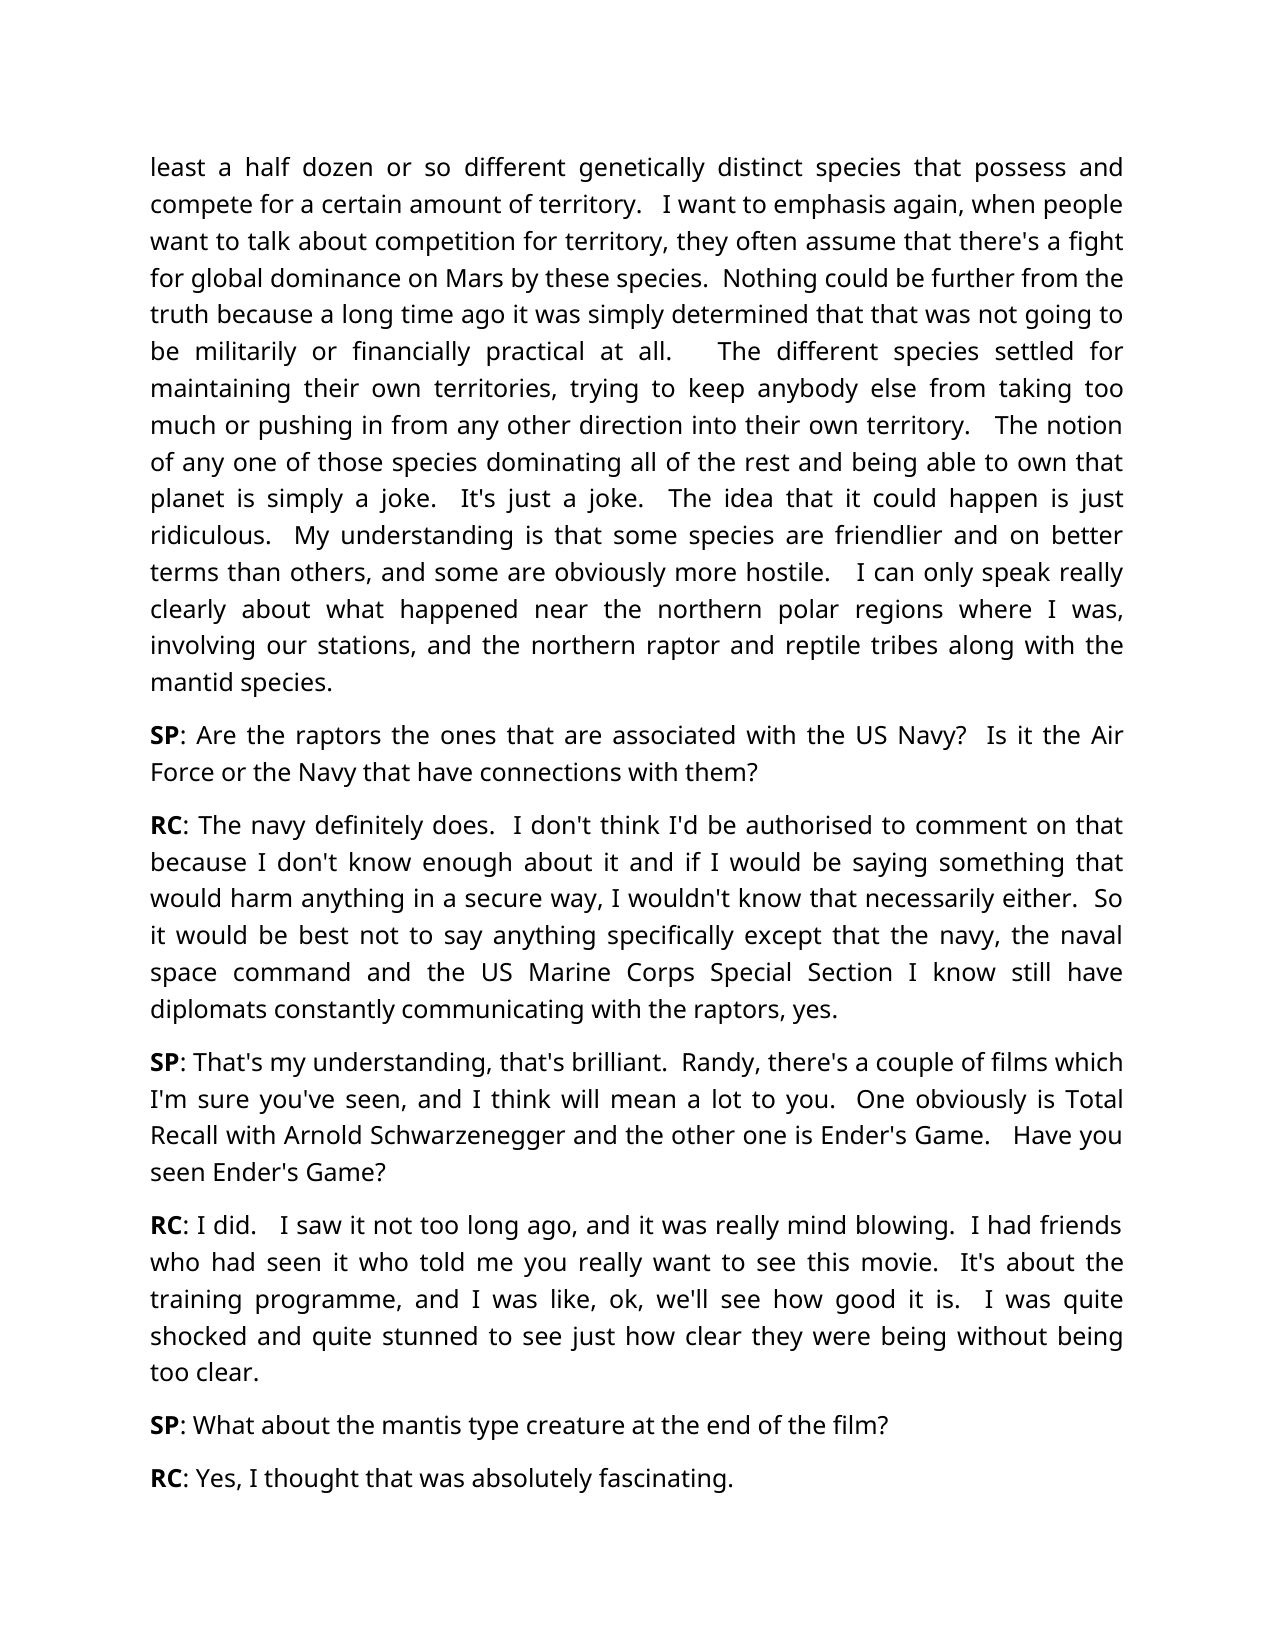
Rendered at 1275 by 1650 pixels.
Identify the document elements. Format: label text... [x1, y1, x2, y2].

text RC: I did. I saw it not too long ago, and it was really mind blowing. I had friends who had seen it who told me you really want to see this movie. It's about the training programme, and I was like, ok, we'll see how good it is. I was quite shocked and quite stunned to see just how clear they were being without being too clear. [150, 1208, 1125, 1389]
text SP: Are the raptors the ones that are associated with the US Navy? Is it the Air Force or the Navy that have connections with them? [150, 718, 1125, 789]
text SP: That's my understanding, that's brilliant. Randy, there's a couple of films which I'm sure you've seen, and I think will mean a lot to you. One obviously is Total Recall with Arnold Schwarzenegger and the other one is Ender's Game. Have you seen Ender's Game? [150, 1044, 1125, 1189]
text RC: The navy definitely does. I don't think I'd be authorised to comment on that because I don't know enough about it and if I would be saying something that would harm anything in a secure way, I wouldn't know that necessarily either. So it would be best not to say anything specifically except that the navy, the naval space command and the US Marine Corps Special Section I know still have diplomats constantly communicating with the raptors, yes. [150, 808, 1125, 1026]
text least a half dozen or so different genetically distinct species that possess and compete for a certain amount of territory. I want to emphasis again, when people want to talk about competition for territory, they often assume that there's a fight for global dominance on Mars by these species. Nothing could be further from the truth because a long time ago it was simply determined that that was not going to be militarily or financially practical at all. The different species settled for maintaining their own territories, trying to keep anybody else from taking too much or pushing in from any other direction into their own territory. The notion of any one of those species dominating all of the rest and being able to own that planet is simply a joke. It's just a joke. The idea that it could happen is just ridiculous. My understanding is that some species are friendlier and on better terms than others, and some are obviously more hostile. I can only speak really clearly about what happened near the northern polar regions where I was, involving our stations, and the northern raptor and reptile tribes along with the mantid species. [150, 150, 1125, 699]
text RC: Yes, I thought that was absolutely fascinating. [150, 1461, 1125, 1495]
text SP: What about the mantis type creature at the end of the film? [150, 1408, 1125, 1442]
